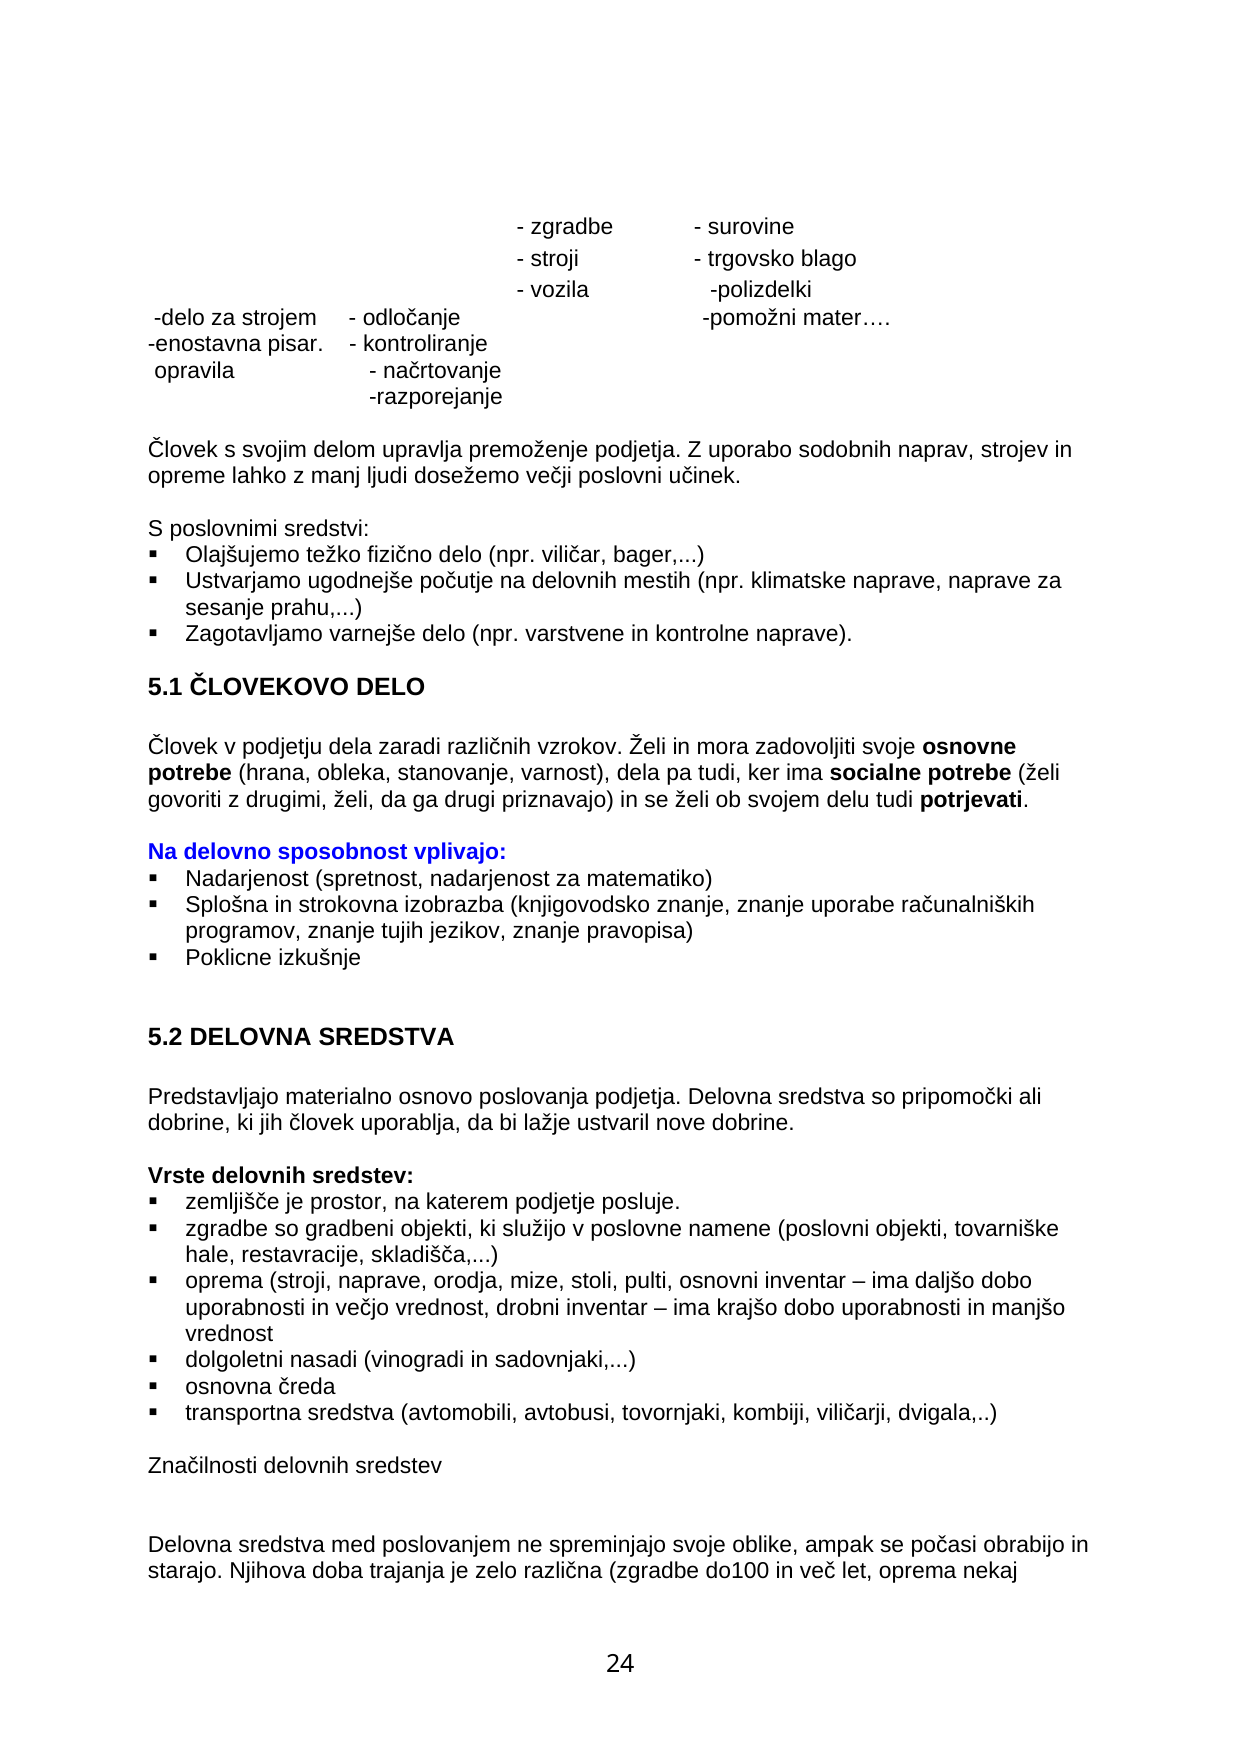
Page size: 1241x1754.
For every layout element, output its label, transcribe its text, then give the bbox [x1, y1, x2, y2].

list oprema (stroji, naprave, orodja, mize, stoli, pulti, osnovni inventar – ima daljšo dobo uporabnosti in večjo vrednost, drobni inventar – ima krajšo dobo uporabnosti in manjšo vrednost [148, 1267, 1092, 1346]
text Značilnosti delovnih sredstev [148, 1452, 1092, 1478]
text Delovna sredstva med poslovanjem ne spreminjajo svoje oblike, ampak se počasi obrabijo in starajo. Njihova doba trajanja je zelo različna (zgradbe do100 in več let, oprema nekaj [148, 1531, 1092, 1583]
list Splošna in strokovna izobrazba (knjigovodsko znanje, znanje uporabe računalniških programov, znanje tujih jezikov, znanje pravopisa) [148, 891, 1092, 944]
list dolgoletni nasadi (vinogradi in sadovnjaki,...) [148, 1346, 1092, 1373]
list Zagotavljamo varnejše delo (npr. varstvene in kontrolne naprave). [148, 620, 1092, 647]
list osnovna čreda [148, 1373, 1092, 1399]
list zgradbe so gradbeni objekti, ki služijo v poslovne namene (poslovni objekti, tovarniške hale, restavracije, skladišča,...) [148, 1214, 1092, 1267]
text -enostavna pisar. - kontroliranje [148, 330, 1092, 357]
text Človek v podjetju dela zaradi različnih vzrokov. Želi in mora zadovoljiti svoje osnovne potrebe (hrana, obleka, stanovanje, varnost), dela pa tudi, ker ima socialne potrebe (želi govoriti z drugimi, želi, da ga drugi priznavajo) in se želi ob svojem delu tudi potrjevati. [148, 733, 1092, 812]
text opravila - načrtovanje [148, 357, 1092, 383]
text S poslovnimi sredstvi: [148, 515, 1092, 541]
text -razporejanje [295, 383, 1092, 409]
subtitle 5.2 DELOVNA SREDSTVA [148, 1021, 1092, 1050]
text Človek s svojim delom upravlja premoženje podjetja. Z uporabo sodobnih naprav, strojev in opreme lahko z manj ljudi dosežemo večji poslovni učinek. [148, 436, 1092, 488]
text -delo za strojem - odločanje -pomožni mater…. [148, 304, 1092, 330]
text Vrste delovnih sredstev: [148, 1162, 1092, 1188]
text - zgradbe - surovine - stroji - trgovsko blago - vozila -polizdelki [148, 148, 1092, 304]
list Ustvarjamo ugodnejše počutje na delovnih mestih (npr. klimatske naprave, naprave za sesanje prahu,...) [148, 567, 1092, 620]
list Nadarjenost (spretnost, nadarjenost za matematiko) [148, 865, 1092, 891]
list transportna sredstva (avtomobili, avtobusi, tovornjaki, kombiji, viličarji, dvigala,..) [148, 1399, 1092, 1425]
list Olajšujemo težko fizično delo (npr. viličar, bager,...) [148, 541, 1092, 567]
subtitle 5.1 ČLOVEKOVO DELO [148, 672, 1092, 700]
text Na delovno sposobnost vplivajo: [148, 838, 1092, 865]
list Poklicne izkušnje [148, 944, 1092, 970]
text Predstavljajo materialno osnovo poslovanja podjetja. Delovna sredstva so pripomočki ali dobrine, ki jih človek uporablja, da bi lažje ustvaril nove dobrine. [148, 1083, 1092, 1136]
list zemljišče je prostor, na katerem podjetje posluje. [148, 1188, 1092, 1214]
